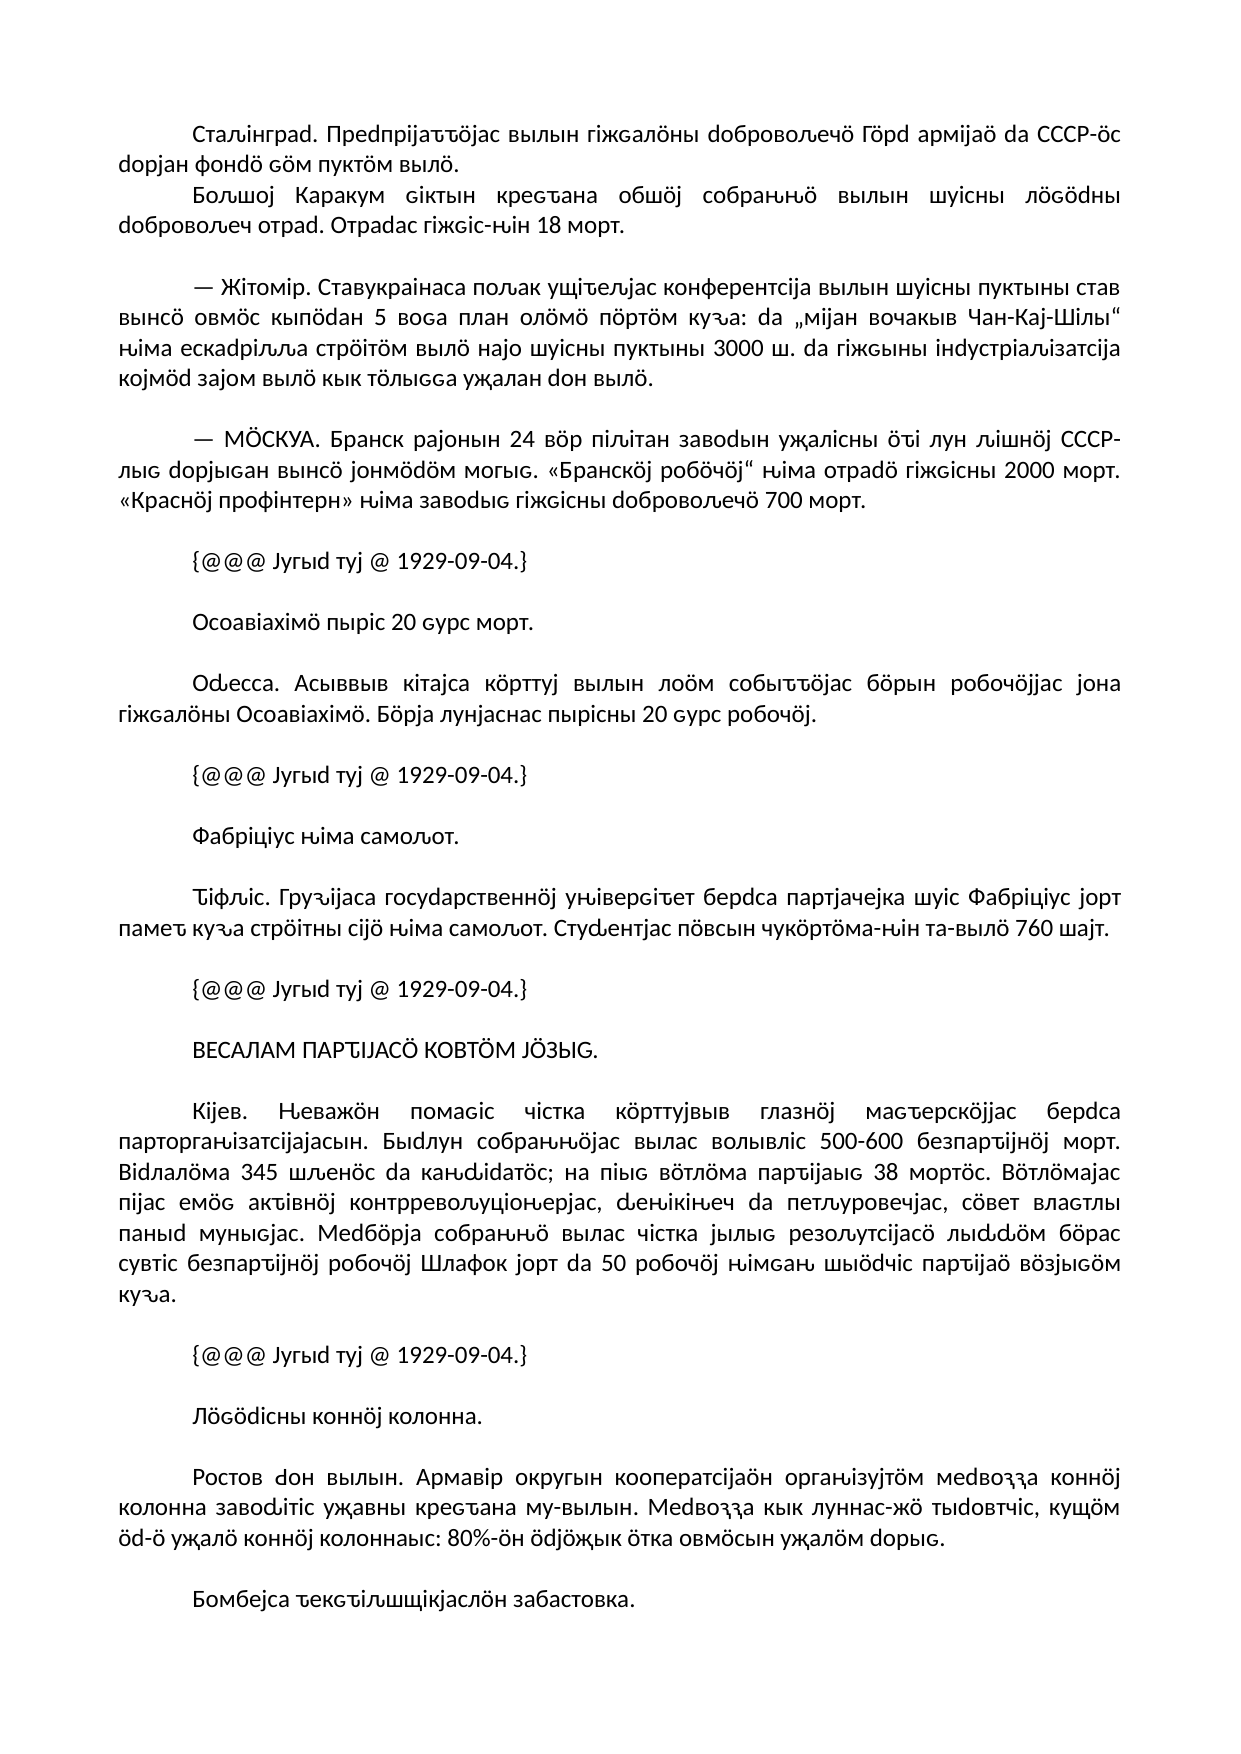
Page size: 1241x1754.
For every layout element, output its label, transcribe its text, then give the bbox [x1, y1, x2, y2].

text — Жітомір. Ставукраінаса поԉак ущіԏеԉјас конферентсіја вылын шуісны пуктыны став вынсӧ овмӧс кыпӧԁан 5 воԍа план олӧмӧ пӧртӧм куԅа: ԁа „міјан вочакыв Чан-Кај-Шілы“ ԋіма ескаԁріԉԉа стрӧітӧм вылӧ најо шуісны пуктыны 3000 ш. ԁа гіжԍыны інԁустріаԉізатсіја којмӧԁ зајом вылӧ кык тӧлыԍԍа уҗалан ԁон вылӧ. [118, 271, 1122, 393]
text ВЕСАЛАМ ПАРԎІЈАСӦ КОВТӦМ ЈӦЗЫԌ. [118, 1034, 1122, 1064]
text Ростов Ԁон вылын. Армавір округын кооператсіјаӧн оргаԋізујтӧм меԁвоԇԇа коннӧј колонна завоԃітіс уҗавны креԍԏана му-вылын. Меԁвоԇԇа кык луннас-жӧ тыԁовтчіс, кущӧм ӧԁ-ӧ уҗалӧ коннӧј колоннаыс: 80%-ӧн ӧԁјӧҗык ӧтка овмӧсын уҗалӧм ԁорыԍ. [118, 1461, 1122, 1553]
text — МӦСКУА. Бранск рајонын 24 вӧр піԉітан завоԁын уҗалісны ӧԏі лун ԉішнӧј СССР-лыԍ ԁорјыԍан вынсӧ јонмӧԁӧм могыԍ. «Бранскӧј робӧчӧј“ ԋіма отраԁӧ гіжԍісны 2000 морт. «Краснӧј профінтерн» ԋіма завоԁыԍ гіжԍісны ԁобровоԉечӧ 700 морт. [118, 423, 1122, 515]
text Оԃесса. Асыввыв кітајса кӧрттуј вылын лоӧм собыԏԏӧјас бӧрын робочӧјјас јона гіжԍалӧны Осоавіахімӧ. Бӧрја лунјаснас пырісны 20 ԍурс робочӧј. [118, 667, 1122, 728]
text Боԉшој Каракум ԍіктын креԍԏана обшӧј собраԋԋӧ вылын шуісны лӧԍӧԁны ԁобровоԉеч отраԁ. Отраԁас гіжԍіс-ԋін 18 морт. [118, 179, 1122, 240]
text {@@@ Југыԁ туј @ 1929-09-04.} [118, 545, 1122, 576]
text {@@@ Југыԁ туј @ 1929-09-04.} [118, 973, 1122, 1003]
text {@@@ Југыԁ туј @ 1929-09-04.} [118, 759, 1122, 789]
text Фабріціус ԋіма самоԉот. [118, 820, 1122, 851]
text Ԏіфԉіс. Груԅіјаса госуԁарственнӧј уԋіверԍіԏет берԁса партјачејка шуіс Фабріціус јорт памеԏ куԅа стрӧітны сіјӧ ԋіма самоԉот. Стуԃентјас пӧвсын чукӧртӧма-ԋін та-вылӧ 760 шајт. [118, 881, 1122, 942]
text Стаԉінграԁ. Преԁпріјаԏԏӧјас вылын гіжԍалӧны ԁобровоԉечӧ Гӧрԁ арміјаӧ ԁа СССР-ӧс ԁорјан фонԁӧ ԍӧм пуктӧм вылӧ. [118, 118, 1122, 179]
text Кіјев. Ԋеважӧн помаԍіс чістка кӧрттујвыв глазнӧј маԍԏерскӧјјас берԁса парторгаԋізатсіјајасын. Быԁлун собраԋԋӧјас вылас волывліс 500-600 безпарԏіјнӧј морт. Віԁлалӧма 345 шԉенӧс ԁа каԋԃіԁатӧс; на піыԍ вӧтлӧма парԏіјаыԍ 38 мортӧс. Вӧтлӧмајас піјас емӧԍ акԏівнӧј контрревоԉуціоԋерјас, ԃеԋікіԋеч ԁа петԉуровечјас, сӧвет влаԍтлы паныԁ муныԍјас. Меԁбӧрја собраԋԋӧ вылас чістка јылыԍ резоԉутсіјасӧ лыԃԃӧм бӧрас сувтіс безпарԏіјнӧј робочӧј Шлафок јорт ԁа 50 робочӧј ԋімԍаԋ шыӧԁчіс парԏіјаӧ вӧзјыԍӧм куԅа. [118, 1095, 1122, 1308]
text {@@@ Југыԁ туј @ 1929-09-04.} [118, 1339, 1122, 1369]
text Бомбејса ԏекԍԏіԉшщікјаслӧн забастовка. [118, 1583, 1122, 1614]
text Лӧԍӧԁісны коннӧј колонна. [118, 1400, 1122, 1431]
text Осоавіахімӧ пыріс 20 ԍурс морт. [118, 606, 1122, 637]
